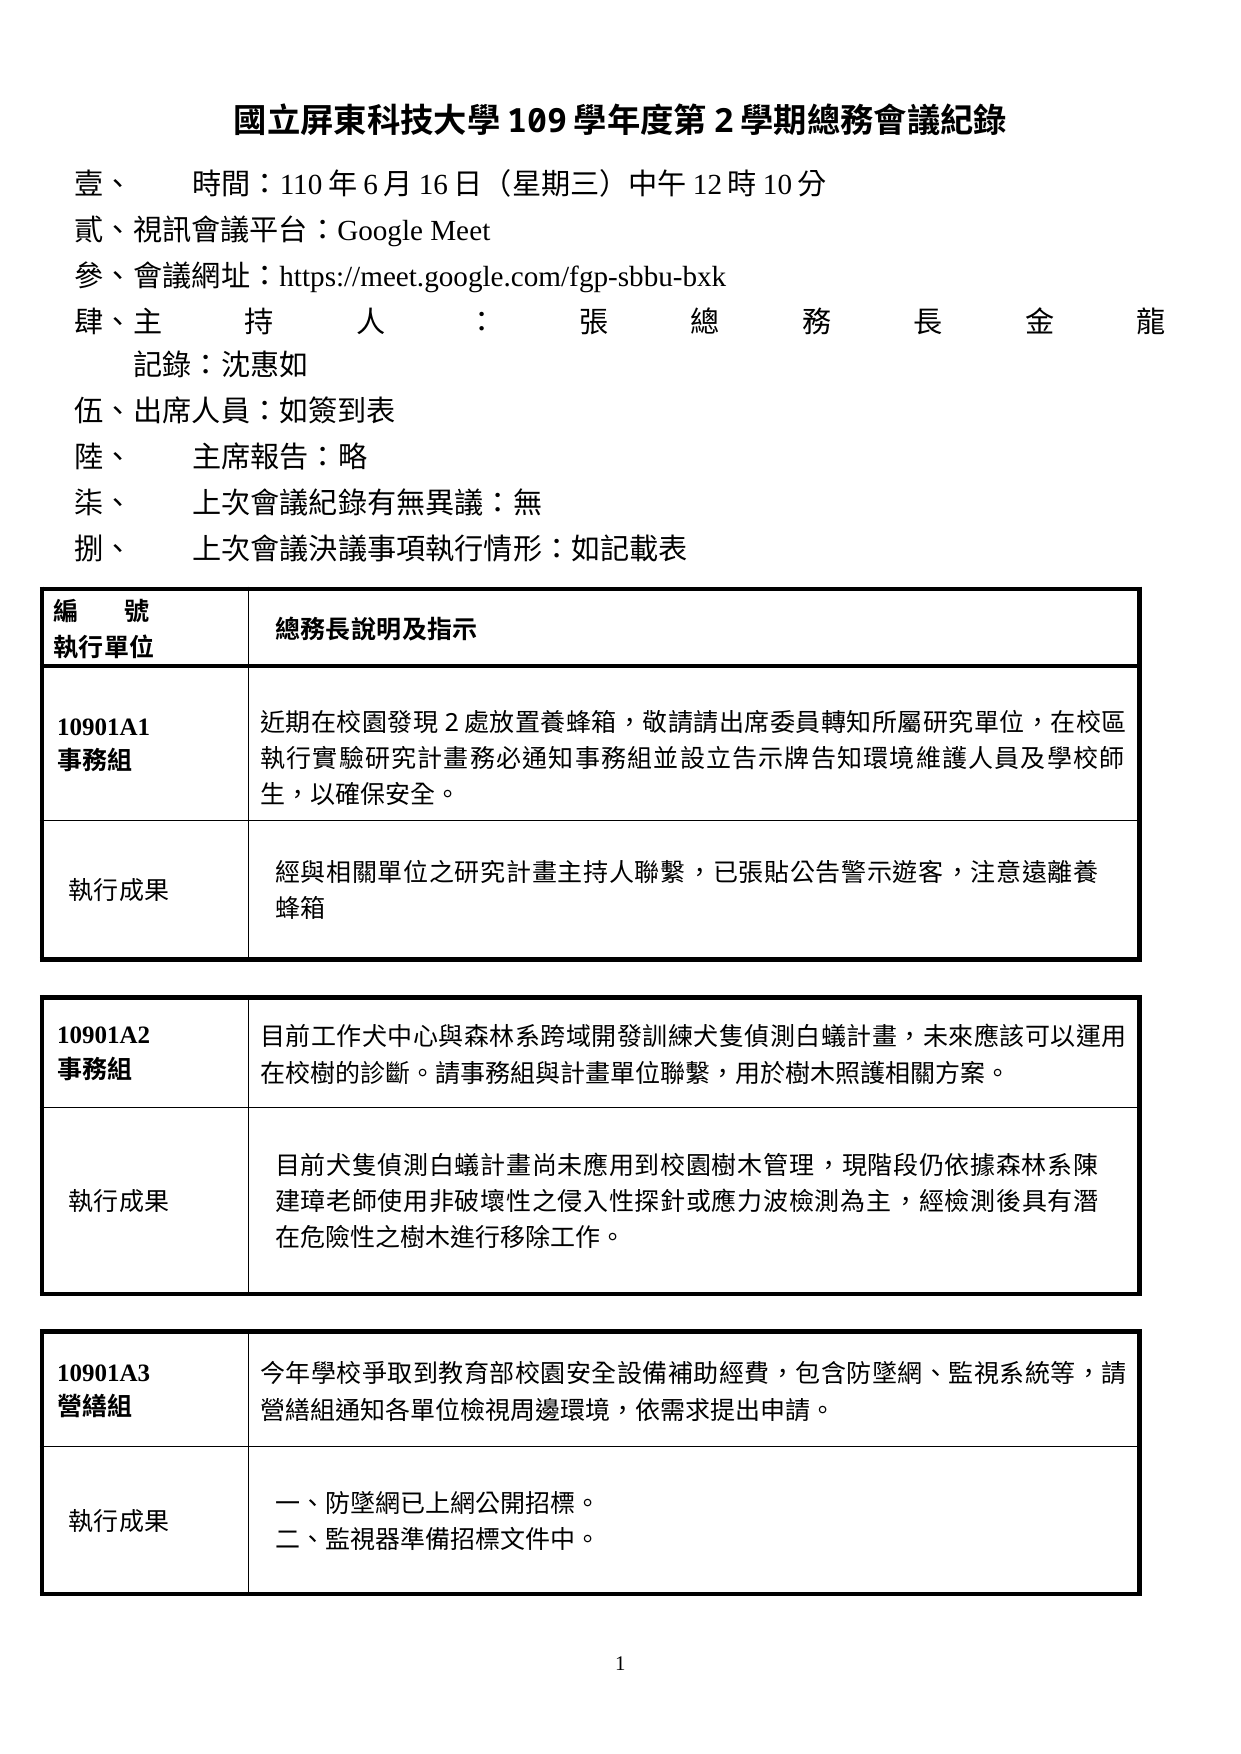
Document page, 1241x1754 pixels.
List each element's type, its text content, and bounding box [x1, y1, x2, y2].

table_cell 目前犬隻偵測白蟻計畫尚未應用到校園樹木管理，現階段仍依據森林系陳建璋老師使用非破壞性之侵入性探針或應力波檢測為主，經檢測後具有潛在危險性之樹木進行移除工作。 [249, 1108, 1137, 1291]
list 上次會議紀錄有無異議：無 [74, 479, 1167, 522]
list 主席報告：略 [74, 433, 1167, 476]
text 國立屏東科技大學109學年度第2學期總務會議紀錄 [74, 94, 1167, 142]
table_cell 10901A1 事務組 [44, 668, 248, 820]
table_header 10901A2 事務組 [44, 1000, 248, 1107]
list 視訊會議平台：Google Meet [74, 207, 1167, 249]
table_header 編號 執行單位 [44, 591, 248, 664]
table_header 今年學校爭取到教育部校園安全設備補助經費，包含防墜網、監視系統等，請營繕組通知各單位檢視周邊環境，依需求提出申請。 [249, 1334, 1137, 1446]
table_cell 執行成果 [44, 1447, 248, 1591]
list 會議網址：https://meet.google.com/fgp-sbbu-bxk [74, 253, 1167, 295]
list 主持人：張總務長金龍 記錄：沈惠如 [74, 299, 1167, 384]
table_cell 近期在校園發現2處放置養蜂箱，敬請請出席委員轉知所屬研究單位，在校區執行實驗研究計畫務必通知事務組並設立告示牌告知環境維護人員及學校師生，以確保安全。 [249, 668, 1137, 820]
list 時間：110年6月16日（星期三）中午12時10分 [74, 161, 1167, 203]
list 出席人員：如簽到表 [74, 387, 1167, 430]
table_header 目前工作犬中心與森林系跨域開發訓練犬隻偵測白蟻計畫，未來應該可以運用在校樹的診斷。請事務組與計畫單位聯繫，用於樹木照護相關方案。 [249, 1000, 1137, 1107]
table_cell 執行成果 [44, 1108, 248, 1291]
list 上次會議決議事項執行情形：如記載表 [74, 526, 1167, 568]
table_cell 一、防墜網已上網公開招標。 二、監視器準備招標文件中。 [249, 1447, 1137, 1591]
table_header 總務長說明及指示 [249, 591, 1137, 664]
table_cell 經與相關單位之研究計畫主持人聯繫，已張貼公告警示遊客，注意遠離養蜂箱 [249, 821, 1137, 957]
table_cell 執行成果 [44, 821, 248, 957]
table_header 10901A3 營繕組 [44, 1334, 248, 1446]
